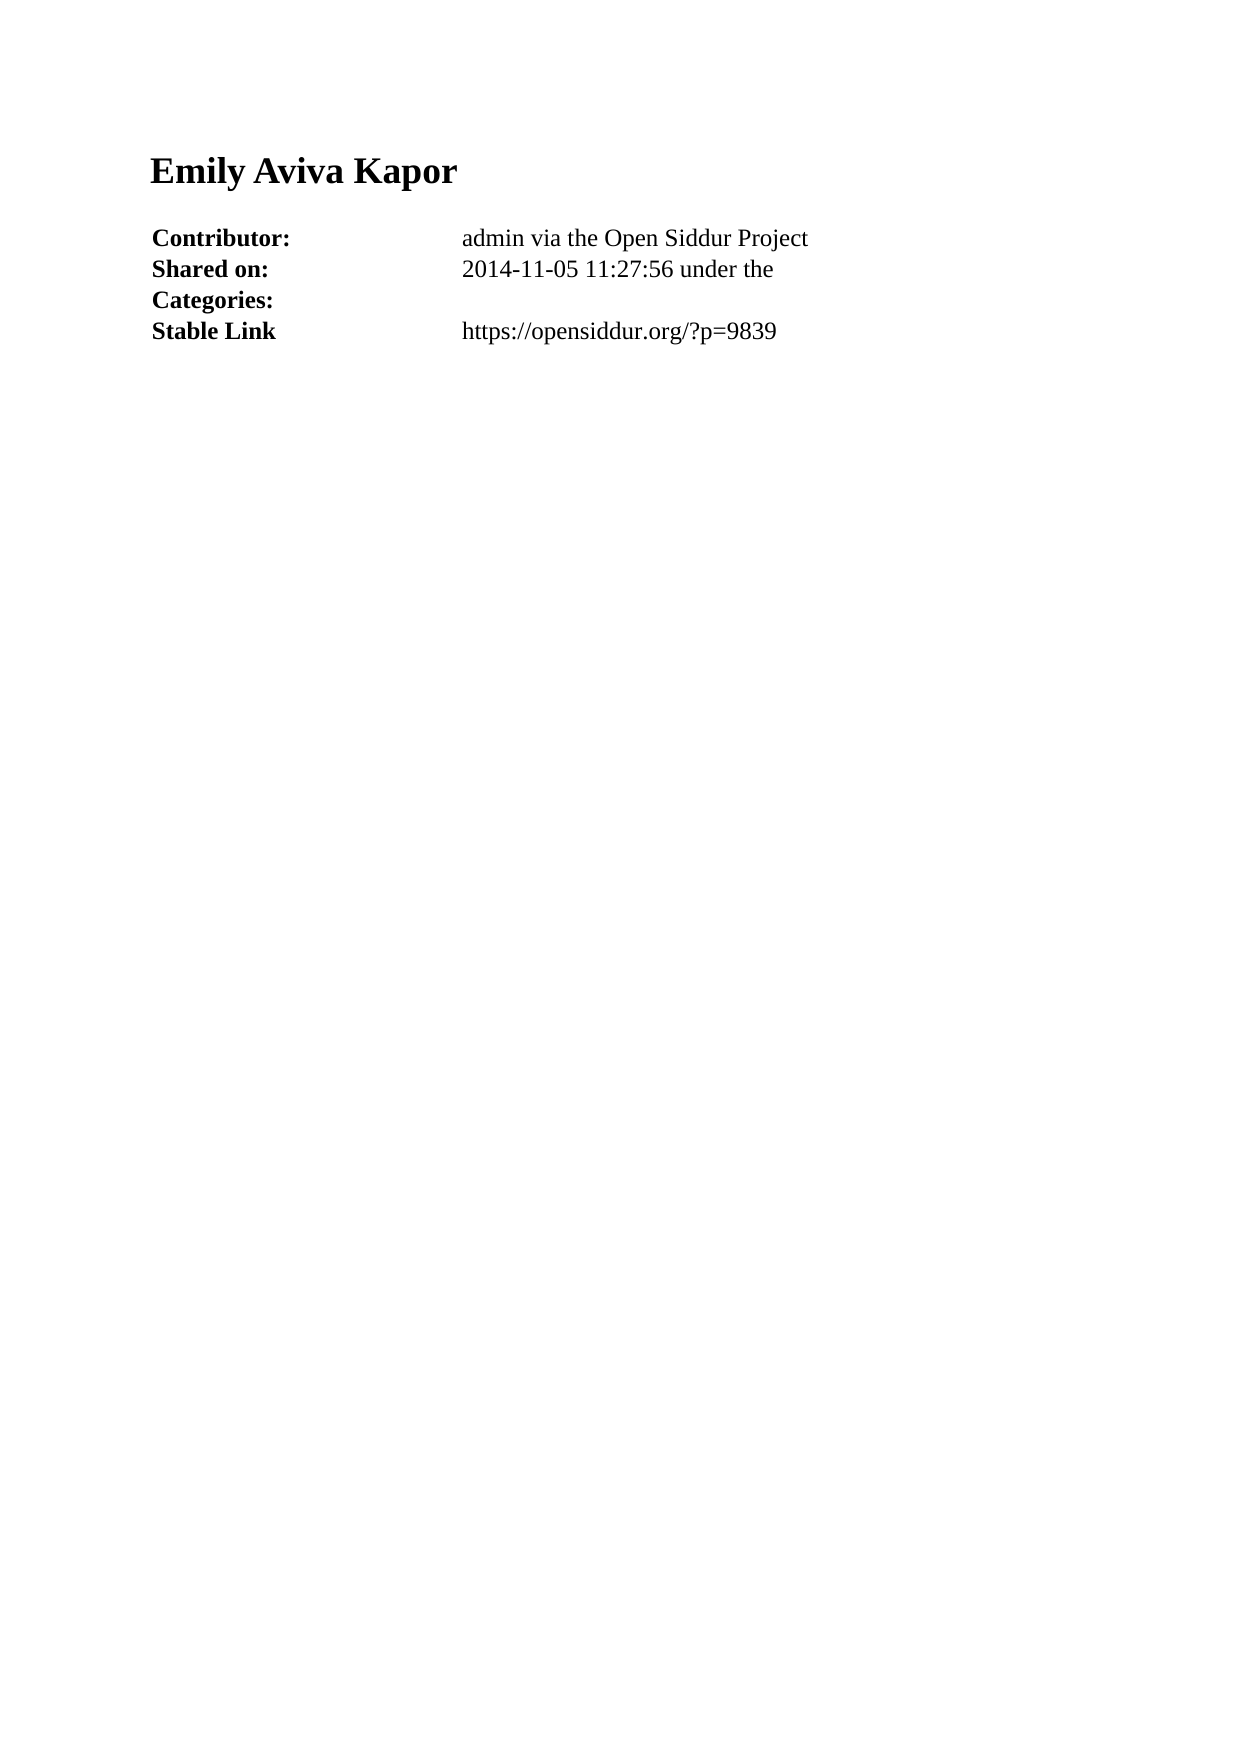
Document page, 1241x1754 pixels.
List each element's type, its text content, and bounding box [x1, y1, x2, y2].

table_header admin via the Open Siddur Project [460, 223, 1090, 253]
table_cell 2014-11-05 11:27:56 under the [460, 254, 1090, 284]
table_cell Categories: [150, 284, 460, 315]
table_header Contributor: [150, 223, 460, 253]
table_cell https://opensiddur.org/?p=9839 [460, 315, 1090, 346]
table_cell [460, 284, 1090, 315]
table_cell Stable Link [150, 315, 460, 346]
subtitle Emily Aviva Kapor [150, 150, 1090, 192]
table_cell Shared on: [150, 254, 460, 284]
